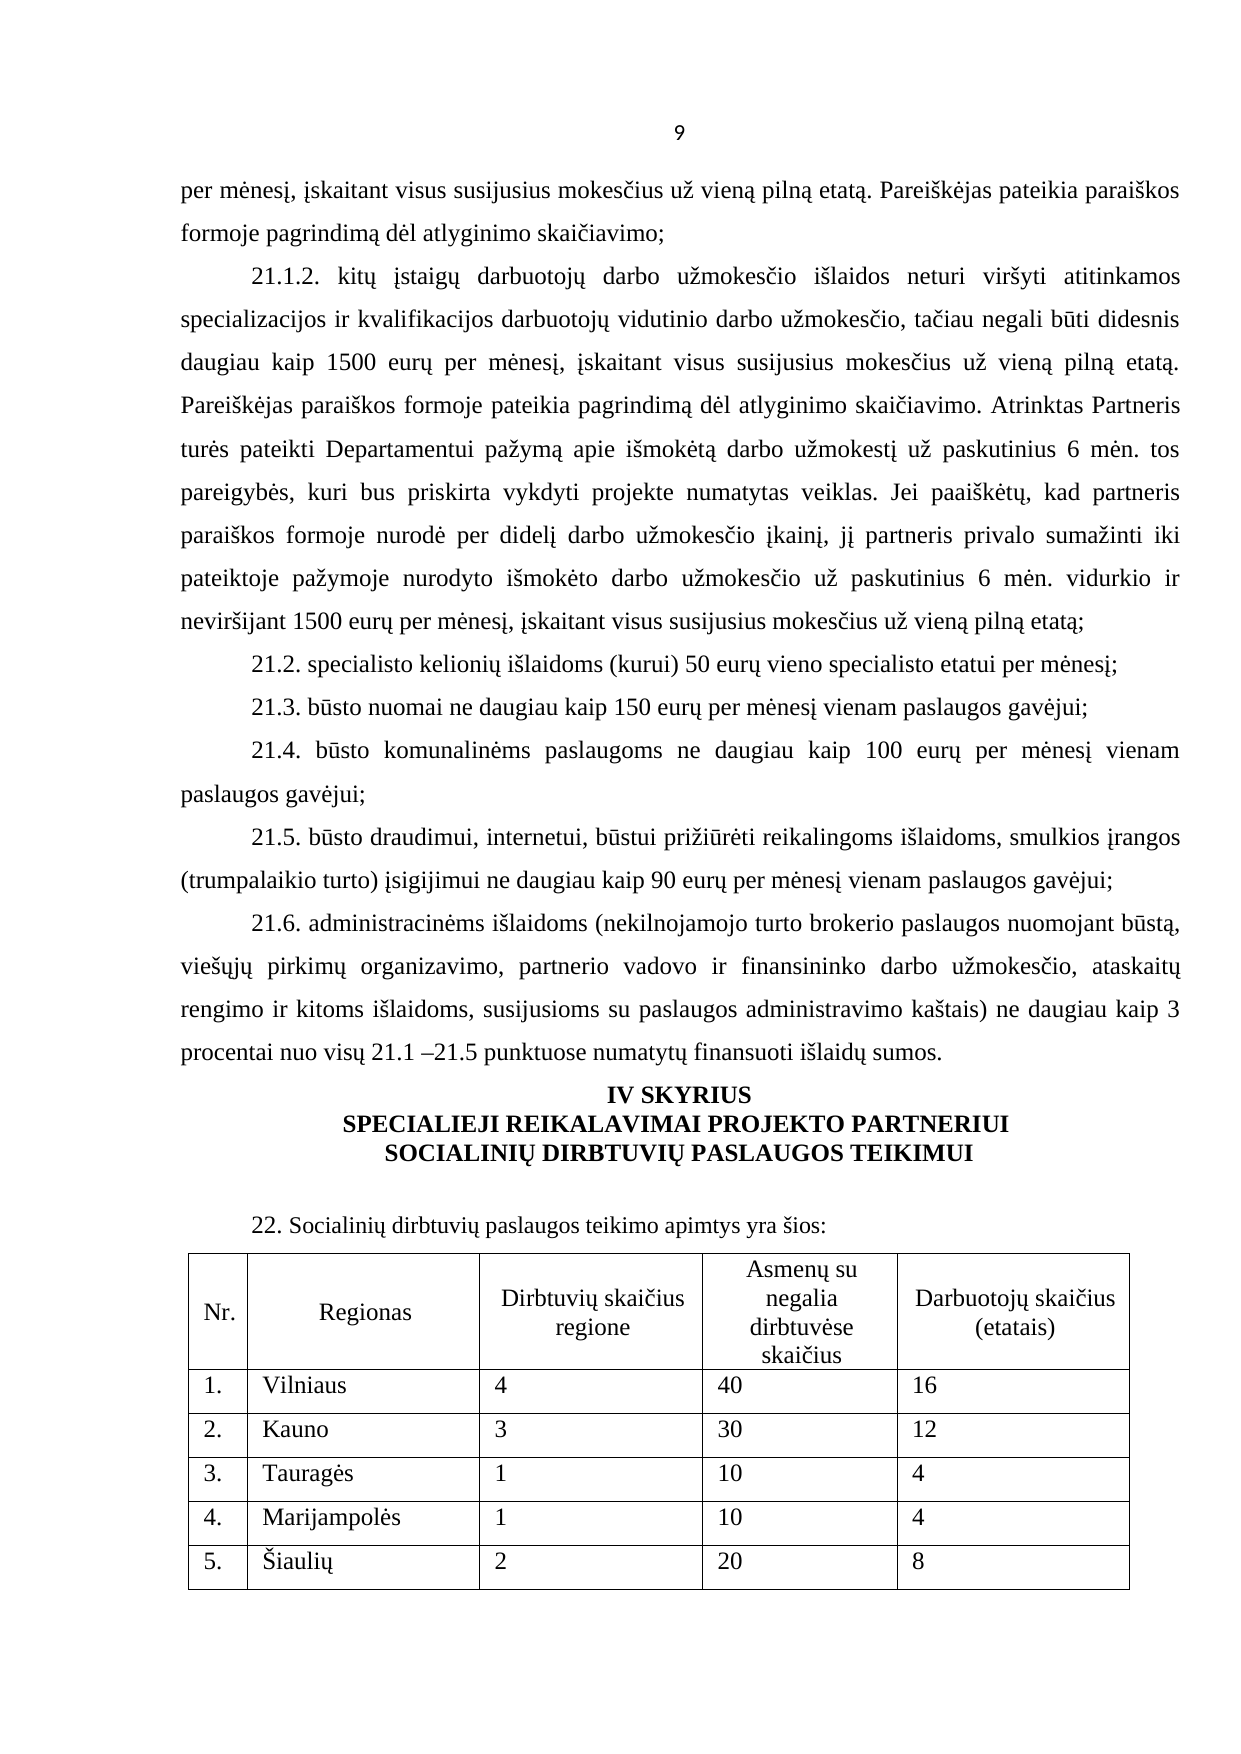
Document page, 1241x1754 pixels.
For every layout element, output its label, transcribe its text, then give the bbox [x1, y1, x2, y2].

table_cell 10 [703, 1458, 897, 1501]
table_cell Marijampolės [248, 1502, 479, 1545]
table_cell Vilniaus [248, 1370, 479, 1413]
text 21.3. būsto nuomai ne daugiau kaip 150 eurų per mėnesį vienam paslaugos gavėjui; [180, 692, 1181, 721]
table_cell Šiaulių [248, 1546, 479, 1589]
table_cell 2 [480, 1546, 702, 1589]
text 21.1.2. kitų įstaigų darbuotojų darbo užmokesčio išlaidos neturi viršyti atitinkamos specializacijos ir kvalifikacijos darbuotojų vidutinio darbo užmokesčio, tačiau negali būti didesnis daugiau kaip 1500 eurų per mėnesį, įskaitant visus susijusius mokesčius už vieną pilną etatą. Pareiškėjas paraiškos formoje pateikia pagrindimą dėl atlyginimo skaičiavimo. Atrinktas Partneris turės pateikti Departamentui pažymą apie išmokėtą darbo užmokestį už paskutinius 6 mėn. tos pareigybės, kuri bus priskirta vykdyti projekte numatytas veiklas. Jei paaiškėtų, kad partneris paraiškos formoje nurodė per didelį darbo užmokesčio įkainį, jį partneris privalo sumažinti iki pateiktoje pažymoje nurodyto išmokėto darbo užmokesčio už paskutinius 6 mėn. vidurkio ir neviršijant 1500 eurų per mėnesį, įskaitant visus susijusius mokesčius už vieną pilną etatą; [180, 261, 1181, 635]
table_cell 16 [898, 1370, 1129, 1413]
table_cell 3 [480, 1414, 702, 1457]
table_cell 30 [703, 1414, 897, 1457]
table_header Darbuotojų skaičius (etatais) [898, 1254, 1129, 1369]
table_cell Kauno [248, 1414, 479, 1457]
table_cell 1 [480, 1458, 702, 1501]
text 21.6. administracinėms išlaidoms (nekilnojamojo turto brokerio paslaugos nuomojant būstą, viešųjų pirkimų organizavimo, partnerio vadovo ir finansininko darbo užmokesčio, ataskaitų rengimo ir kitoms išlaidoms, susijusioms su paslaugos administravimo kaštais) ne daugiau kaip 3 procentai nuo visų 21.1 –21.5 punktuose numatytų finansuoti išlaidų sumos. [180, 908, 1181, 1066]
table_cell 12 [898, 1414, 1129, 1457]
table_cell 8 [898, 1546, 1129, 1589]
table_cell 4. [189, 1502, 247, 1545]
table_cell 1 [480, 1502, 702, 1545]
text 22. Socialinių dirbtuvių paslaugos teikimo apimtys yra šios: [180, 1210, 1181, 1239]
table_header Asmenų su negalia dirbtuvėse skaičius [703, 1254, 897, 1369]
table_cell 20 [703, 1546, 897, 1589]
text SOCIALINIŲ DIRBTUVIŲ PASLAUGOS TEIKIMUI [177, 1138, 1181, 1167]
table_cell 5. [189, 1546, 247, 1589]
table_cell Tauragės [248, 1458, 479, 1501]
text per mėnesį, įskaitant visus susijusius mokesčius už vieną pilną etatą. Pareiškėjas pateikia paraiškos formoje pagrindimą dėl atlyginimo skaičiavimo; [180, 175, 1181, 247]
table_cell 3. [189, 1458, 247, 1501]
text 21.2. specialisto kelionių išlaidoms (kurui) 50 eurų vieno specialisto etatui per mėnesį; [180, 649, 1181, 678]
table_header Dirbtuvių skaičius regione [480, 1254, 702, 1369]
text SPECIALIEJI REIKALAVIMAI PROJEKTO PARTNERIUI [177, 1109, 1181, 1138]
table_cell 4 [480, 1370, 702, 1413]
text 21.4. būsto komunalinėms paslaugoms ne daugiau kaip 100 eurų per mėnesį vienam paslaugos gavėjui; [180, 736, 1181, 807]
table_cell 4 [898, 1502, 1129, 1545]
text IV SKYRIUS [177, 1081, 1181, 1109]
table_header Nr. [189, 1254, 247, 1369]
table_cell 4 [898, 1458, 1129, 1501]
table_cell 10 [703, 1502, 897, 1545]
table_cell 2. [189, 1414, 247, 1457]
text 21.5. būsto draudimui, internetui, būstui prižiūrėti reikalingoms išlaidoms, smulkios įrangos (trumpalaikio turto) įsigijimui ne daugiau kaip 90 eurų per mėnesį vienam paslaugos gavėjui; [180, 822, 1181, 894]
table_header Regionas [248, 1254, 479, 1369]
table_cell 40 [703, 1370, 897, 1413]
table_cell 1. [189, 1370, 247, 1413]
